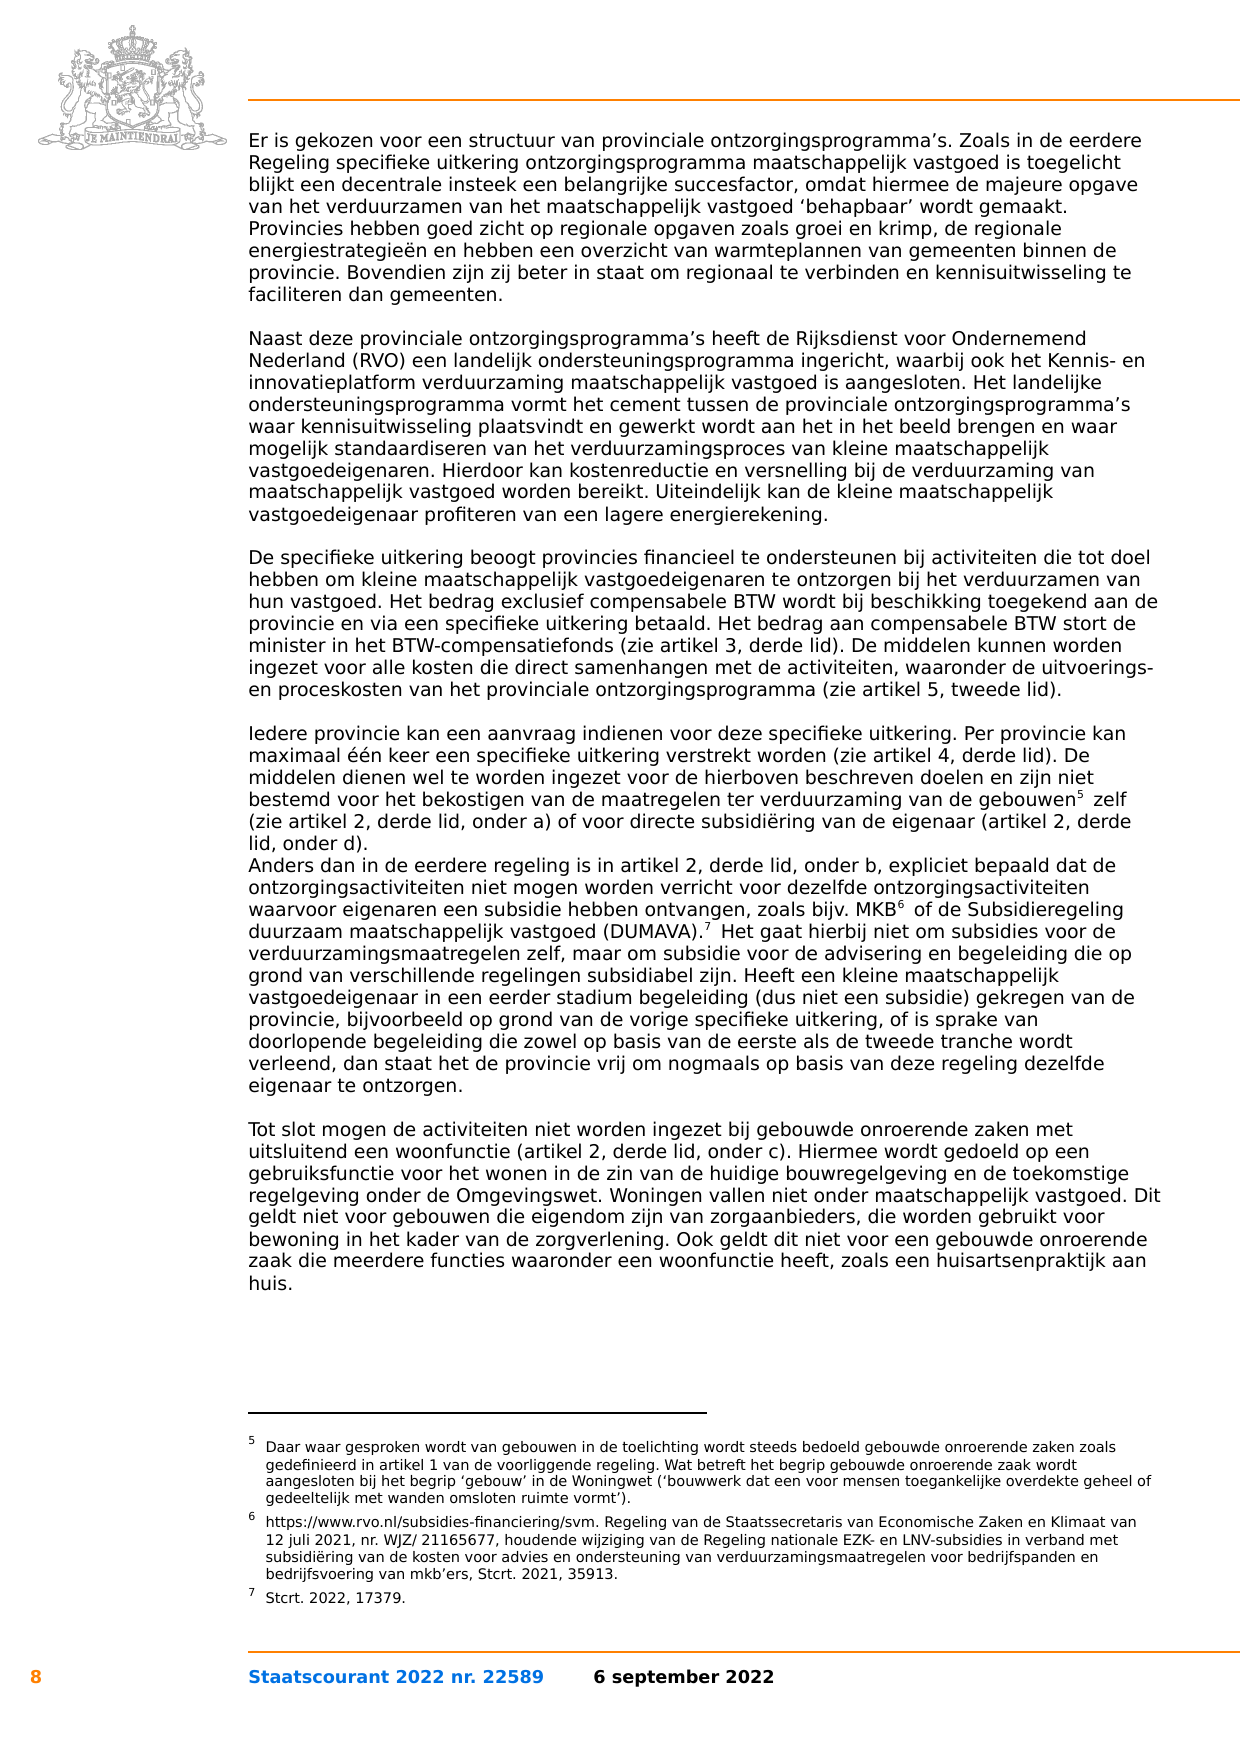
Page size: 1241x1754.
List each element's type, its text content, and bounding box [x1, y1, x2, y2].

picture [38, 25, 227, 150]
text Iedere provincie kan een aanvraag indienen voor deze specifieke uitkering. Per provincie kan maximaal één keer een specifieke uitkering verstrekt worden (zie artikel 4, derde lid). De middelen dienen wel te worden ingezet voor de hierboven beschreven doelen en zijn niet bestemd voor het bekostigen van de maatregelen ter verduurzaming van de gebouwen zelf (zie artikel 2, derde lid, onder a) of voor directe subsidiëring van de eigenaar (artikel 2, derde lid, onder d). [248, 723, 1163, 855]
text Stcrt. 2022, 17379. [248, 1586, 1163, 1608]
text Anders dan in de eerdere regeling is in artikel 2, derde lid, onder b, expliciet bepaald dat de ontzorgingsactiviteiten niet mogen worden verricht voor dezelfde ontzorgingsactiviteiten waarvoor eigenaren een subsidie hebben ontvangen, zoals bijv. MKB of de Subsidieregeling duurzaam maatschappelijk vastgoed (DUMAVA). Het gaat hierbij niet om subsidies voor de verduurzamingsmaatregelen zelf, maar om subsidie voor de advisering en begeleiding die op grond van verschillende regelingen subsidiabel zijn. Heeft een kleine maatschappelijk vastgoedeigenaar in een eerder stadium begeleiding (dus niet een subsidie) gekregen van de provincie, bijvoorbeeld op grond van de vorige specifieke uitkering, of is sprake van doorlopende begeleiding die zowel op basis van de eerste als de tweede tranche wordt verleend, dan staat het de provincie vrij om nogmaals op basis van deze regeling dezelfde eigenaar te ontzorgen. [248, 855, 1163, 1097]
text https://www.rvo.nl/subsidies-financiering/svm. Regeling van de Staatssecretaris van Economische Zaken en Klimaat van 12 juli 2021, nr. WJZ/ 21165677, houdende wijziging van de Regeling nationale EZK- en LNV-subsidies in verband met subsidiëring van de kosten voor advies en ondersteuning van verduurzamingsmaatregelen voor bedrijfspanden en bedrijfsvoering van mkb’ers, Stcrt. 2021, 35913. [248, 1510, 1163, 1583]
text Naast deze provinciale ontzorgingsprogramma’s heeft de Rijksdienst voor Ondernemend Nederland (RVO) een landelijk ondersteuningsprogramma ingericht, waarbij ook het Kennis- en innovatieplatform verduurzaming maatschappelijk vastgoed is aangesloten. Het landelijke ondersteuningsprogramma vormt het cement tussen de provinciale ontzorgingsprogramma’s waar kennisuitwisseling plaatsvindt en gewerkt wordt aan het in het beeld brengen en waar mogelijk standaardiseren van het verduurzamingsproces van kleine maatschappelijk vastgoedeigenaren. Hierdoor kan kostenreductie en versnelling bij de verduurzaming van maatschappelijk vastgoed worden bereikt. Uiteindelijk kan de kleine maatschappelijk vastgoedeigenaar profiteren van een lagere energierekening. [248, 328, 1163, 525]
text Tot slot mogen de activiteiten niet worden ingezet bij gebouwde onroerende zaken met uitsluitend een woonfunctie (artikel 2, derde lid, onder c). Hiermee wordt gedoeld op een gebruiksfunctie voor het wonen in de zin van de huidige bouwregelgeving en de toekomstige regelgeving onder de Omgevingswet. Woningen vallen niet onder maatschappelijk vastgoed. Dit geldt niet voor gebouwen die eigendom zijn van zorgaanbieders, die worden gebruikt voor bewoning in het kader van de zorgverlening. Ook geldt dit niet voor een gebouwde onroerende zaak die meerdere functies waaronder een woonfunctie heeft, zoals een huisartsenpraktijk aan huis. [248, 1118, 1163, 1294]
text Er is gekozen voor een structuur van provinciale ontzorgingsprogramma’s. Zoals in de eerdere Regeling specifieke uitkering ontzorgingsprogramma maatschappelijk vastgoed is toegelicht blijkt een decentrale insteek een belangrijke succesfactor, omdat hiermee de majeure opgave van het verduurzamen van het maatschappelijk vastgoed ‘behapbaar’ wordt gemaakt. Provincies hebben goed zicht op regionale opgaven zoals groei en krimp, de regionale energiestrategieën en hebben een overzicht van warmteplannen van gemeenten binnen de provincie. Bovendien zijn zij beter in staat om regionaal te verbinden en kennisuitwisseling te faciliteren dan gemeenten. [248, 130, 1163, 306]
text De specifieke uitkering beoogt provincies financieel te ondersteunen bij activiteiten die tot doel hebben om kleine maatschappelijk vastgoedeigenaren te ontzorgen bij het verduurzamen van hun vastgoed. Het bedrag exclusief compensabele BTW wordt bij beschikking toegekend aan de provincie en via een specifieke uitkering betaald. Het bedrag aan compensabele BTW stort de minister in het BTW-compensatiefonds (zie artikel 3, derde lid). De middelen kunnen worden ingezet voor alle kosten die direct samenhangen met de activiteiten, waaronder de uitvoerings- en proceskosten van het provinciale ontzorgingsprogramma (zie artikel 5, tweede lid). [248, 547, 1163, 701]
text Daar waar gesproken wordt van gebouwen in de toelichting wordt steeds bedoeld gebouwde onroerende zaken zoals gedefinieerd in artikel 1 van de voorliggende regeling. Wat betreft het begrip gebouwde onroerende zaak wordt aangesloten bij het begrip ‘gebouw’ in de Woningwet (‘bouwwerk dat een voor mensen toegankelijke overdekte geheel of gedeeltelijk met wanden omsloten ruimte vormt’). [248, 1434, 1163, 1507]
